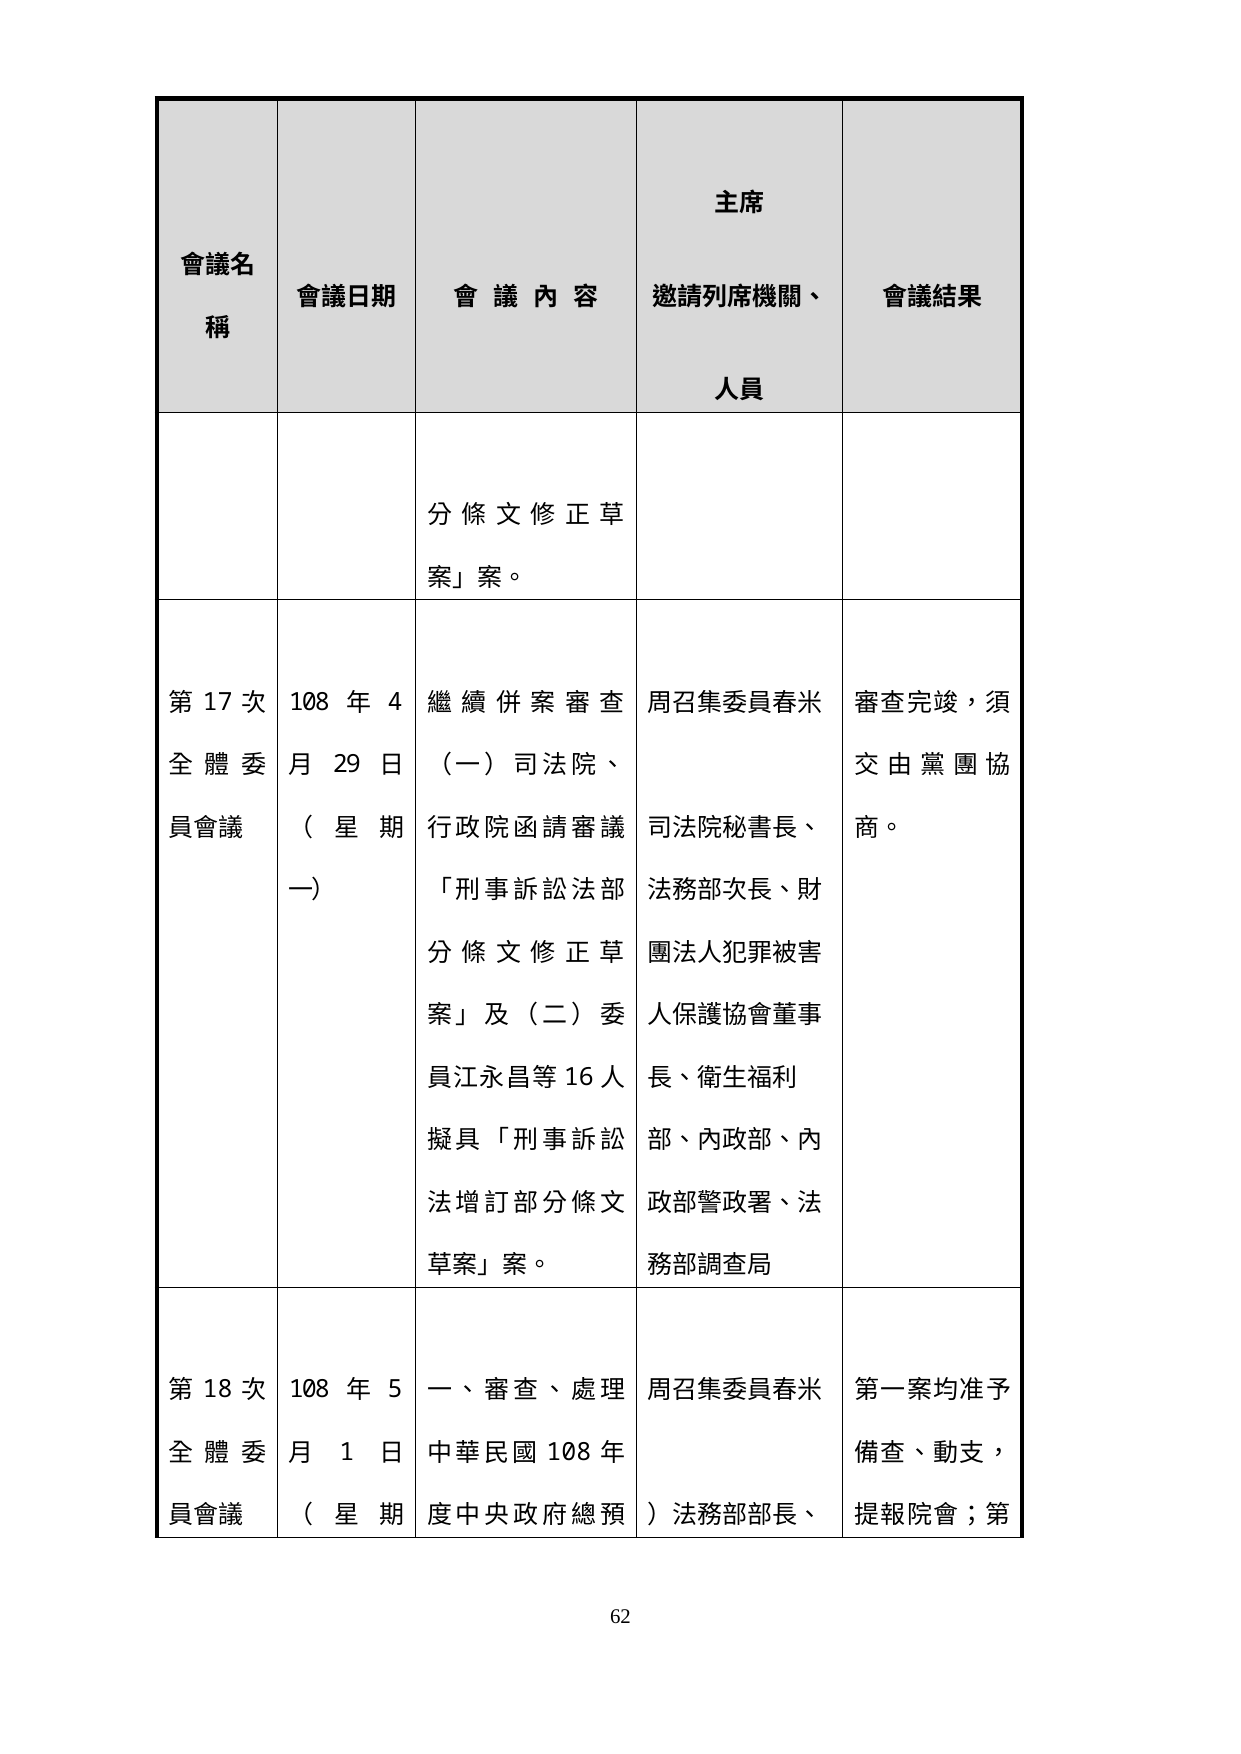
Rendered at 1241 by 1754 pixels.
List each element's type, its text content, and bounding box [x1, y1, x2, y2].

table_cell 一、審查、處理中華民國108年度中央政府總預 [416, 1288, 636, 1537]
table_header 會議名稱 [159, 101, 277, 412]
table_cell 第一案均准予備查、動支，提報院會；第 [843, 1288, 1020, 1537]
table_cell 108年5月1日（星期 [278, 1288, 415, 1537]
table_cell 審查完竣，須交由黨團協商。 [843, 600, 1020, 1287]
table_cell 第18次全體委員會議 [159, 1288, 277, 1537]
table_cell 第17次全體委員會議 [159, 600, 277, 1287]
table_header 主席 邀請列席機關、 人員 [637, 101, 842, 412]
table_cell 周召集委員春米 ）法務部部長、 [637, 1288, 842, 1537]
table_cell 分條文修正草案」案。 [416, 413, 636, 599]
table_cell 108年4月29日（星期一） [278, 600, 415, 1287]
table_cell [843, 413, 1020, 599]
table_cell [278, 413, 415, 599]
table_header 會議結果 [843, 101, 1020, 412]
table_cell 繼續併案審查（一）司法院、行政院函請審議「刑事訴訟法部分條文修正草案」及（二）委員江永昌等16人擬具「刑事訴訟法增訂部分條文草案」案。 [416, 600, 636, 1287]
table_cell 周召集委員春米 司法院秘書長、法務部次長、財團法人犯罪被害人保護協會董事長、衛生福利部、內政部、內政部警政署、法務部調查局 [637, 600, 842, 1287]
table_cell [159, 413, 277, 599]
table_header 會議日期 [278, 101, 415, 412]
table_header 會議內容 [416, 101, 636, 412]
table_cell [637, 413, 842, 599]
